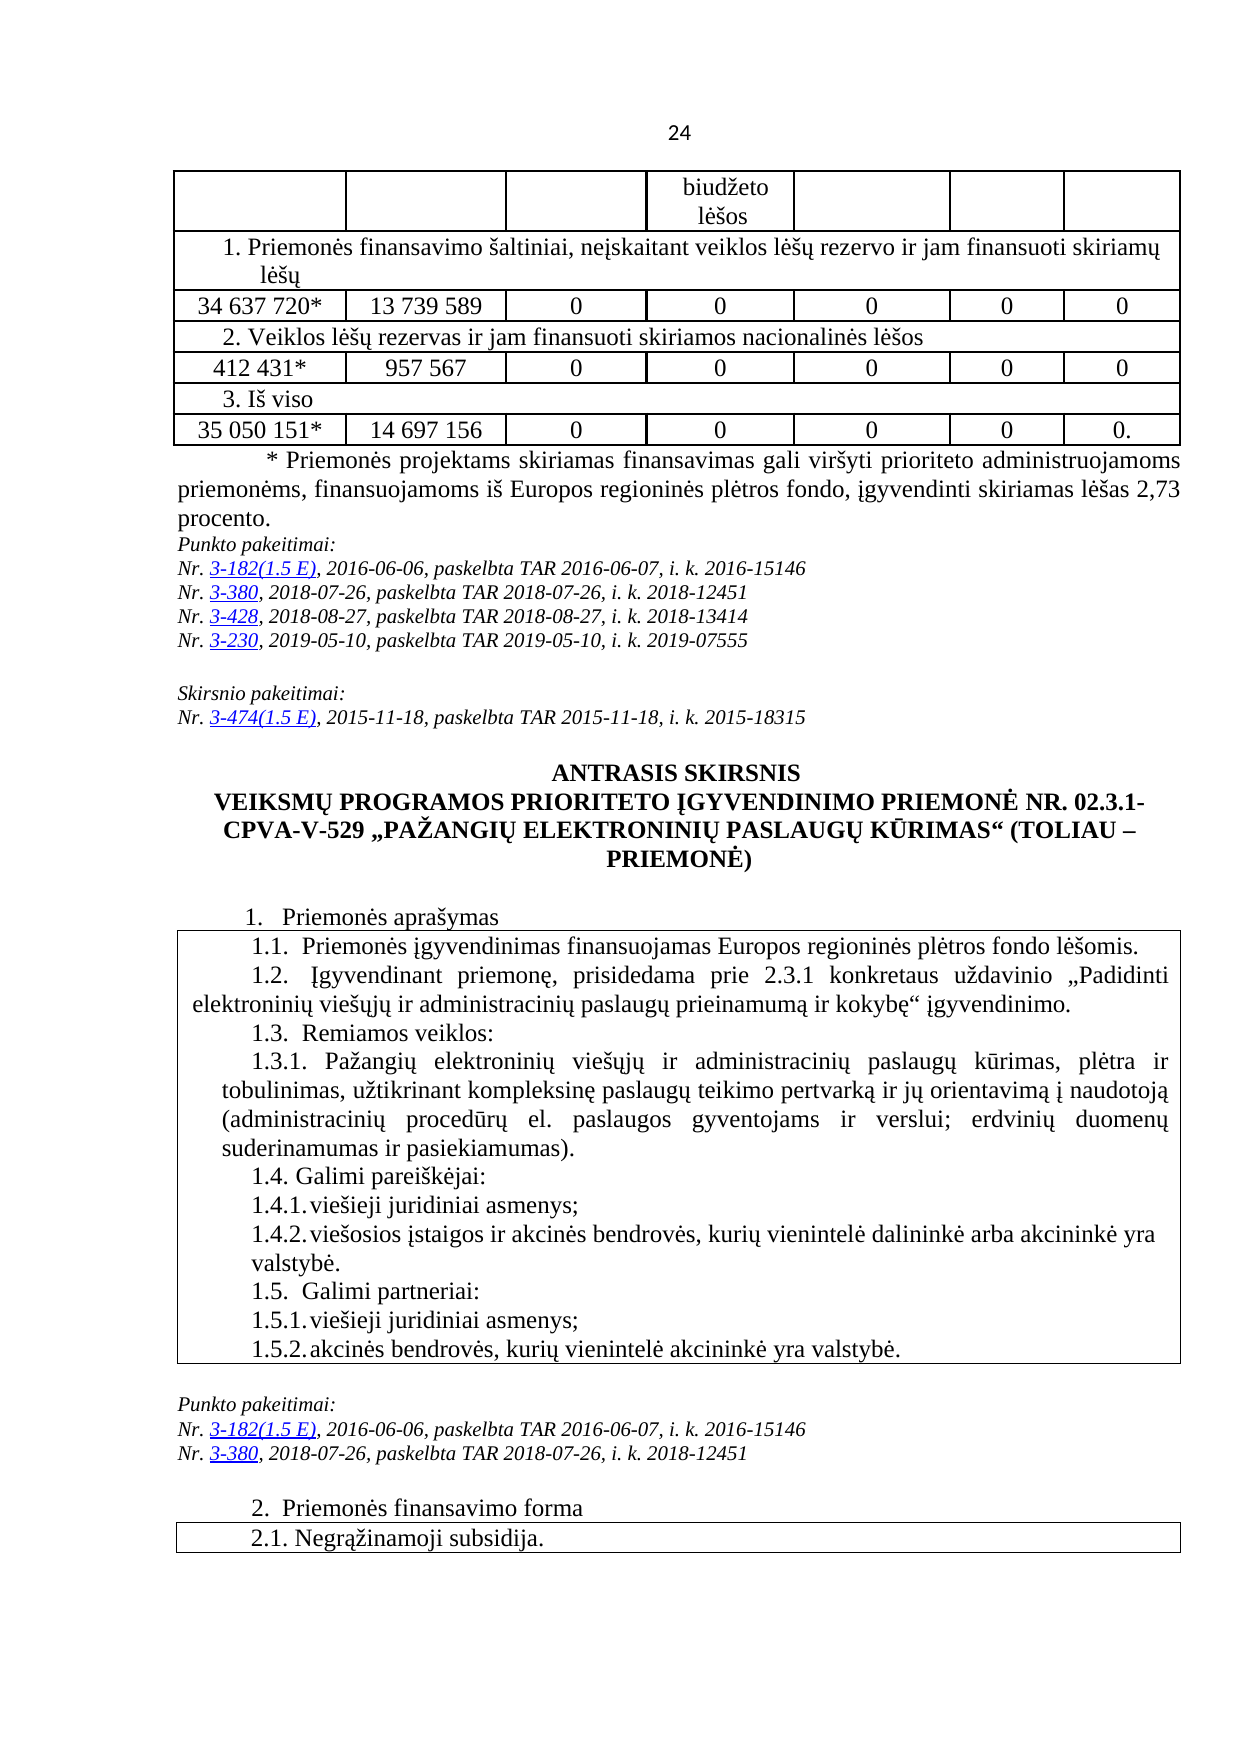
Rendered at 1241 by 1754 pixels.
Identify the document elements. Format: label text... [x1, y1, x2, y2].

table_cell 34 637 720* [175, 291, 345, 320]
table_cell 1. Priemonės finansavimo šaltiniai, neįskaitant veiklos lėšų rezervo ir jam finansuoti skiriamų lėšų [175, 232, 1179, 289]
table_cell 0. [1065, 415, 1179, 443]
table_cell 0 [795, 353, 949, 382]
table_cell 0 [1065, 291, 1179, 320]
table_cell 14 697 156 [347, 415, 505, 443]
table_cell 0 [648, 291, 793, 320]
table_header 2.1. Negrąžinamoji subsidija. [177, 1523, 1180, 1552]
table_cell 13 739 589 [347, 291, 505, 320]
text * Priemonės projektams skiriamas finansavimas gali viršyti prioriteto administruojamoms priemonėms, finansuojamoms iš Europos regioninės plėtros fondo, įgyvendinti skiriamas lėšas 2,73 procento. [177, 446, 1181, 532]
text Nr. 3-428, 2018-08-27, paskelbta TAR 2018-08-27, i. k. 2018-13414 [177, 604, 1181, 628]
text ANTRASIS SKIRSNIS [177, 758, 1181, 787]
text Nr. 3-230, 2019-05-10, paskelbta TAR 2019-05-10, i. k. 2019-07555 [177, 628, 1181, 652]
table_header 1.1. Priemonės įgyvendinimas finansuojamas Europos regioninės plėtros fondo lėšomis. [178, 931, 1180, 960]
text 2. Priemonės finansavimo forma [251, 1493, 1181, 1522]
text Skirsnio pakeitimai: [177, 681, 1181, 705]
table_cell 0 [1065, 353, 1179, 382]
table_cell [347, 172, 505, 230]
text Nr. 3-380, 2018-07-26, paskelbta TAR 2018-07-26, i. k. 2018-12451 [177, 580, 1181, 604]
table_cell 0 [951, 415, 1063, 443]
table_cell 1.4. Galimi pareiškėjai: 1.4.1. viešieji juridiniai asmenys; 1.4.2. viešosios įstaigos ir akcinės bendrovės, kurių vienintelė dalininkė arba akcininkė yra valstybė. [178, 1161, 1180, 1276]
table_cell [795, 172, 949, 230]
table_cell 0 [507, 415, 645, 443]
table_cell 957 567 [347, 353, 505, 382]
table_cell [175, 172, 345, 230]
table_cell [1065, 172, 1179, 230]
text Punkto pakeitimai: [177, 532, 1181, 556]
table_cell 0 [795, 291, 949, 320]
table_cell 0 [507, 291, 645, 320]
table_cell 1.2. Įgyvendinant priemonę, prisidedama prie 2.3.1 konkretaus uždavinio „Padidinti elektroninių viešųjų ir administracinių paslaugų prieinamumą ir kokybę“ įgyvendinimo. [178, 960, 1180, 1018]
text VEIKSMŲ PROGRAMOS PRIORITETO ĮGYVENDINIMO PRIEMONĖ NR. 02.3.1-CPVA-V-529 „PAŽANGIŲ ELEKTRONINIŲ PASLAUGŲ KŪRIMAS“ (TOLIAU – PRIEMONĖ) [177, 787, 1181, 873]
text Nr. 3-182(1.5 E), 2016-06-06, paskelbta TAR 2016-06-07, i. k. 2016-15146 [177, 556, 1181, 580]
text Nr. 3-182(1.5 E), 2016-06-06, paskelbta TAR 2016-06-07, i. k. 2016-15146 [177, 1416, 1181, 1441]
table_cell [951, 172, 1063, 230]
text Punkto pakeitimai: [177, 1392, 1181, 1416]
table_cell 0 [648, 415, 793, 443]
table_cell 35 050 151* [175, 415, 345, 443]
table_cell [507, 172, 645, 230]
table_cell 0 [951, 291, 1063, 320]
table_cell 0 [648, 353, 793, 382]
table_cell 0 [795, 415, 949, 443]
table_cell 1.3. Remiamos veiklos: 1.3.1. Pažangių elektroninių viešųjų ir administracinių paslaugų kūrimas, plėtra ir tobulinimas, užtikrinant kompleksinę paslaugų teikimo pertvarką ir jų orientavimą į naudotoją (administracinių procedūrų el. paslaugos gyventojams ir verslui; erdvinių duomenų suderinamumas ir pasiekiamumas). [178, 1018, 1180, 1161]
table_cell biudžeto lėšos [648, 172, 793, 230]
text 1. Priemonės aprašymas [244, 902, 1181, 930]
table_cell 1.5. Galimi partneriai: 1.5.1. viešieji juridiniai asmenys; 1.5.2. akcinės bendrovės, kurių vienintelė akcininkė yra valstybė. [178, 1276, 1180, 1363]
table_cell 3. Iš viso [175, 384, 1179, 413]
text Nr. 3-380, 2018-07-26, paskelbta TAR 2018-07-26, i. k. 2018-12451 [177, 1441, 1181, 1464]
table_cell 2. Veiklos lėšų rezervas ir jam finansuoti skiriamos nacionalinės lėšos [175, 322, 1179, 351]
table_cell 0 [951, 353, 1063, 382]
table_cell 0 [507, 353, 645, 382]
table_cell 412 431* [175, 353, 345, 382]
text Nr. 3-474(1.5 E), 2015-11-18, paskelbta TAR 2015-11-18, i. k. 2015-18315 [177, 705, 1181, 729]
